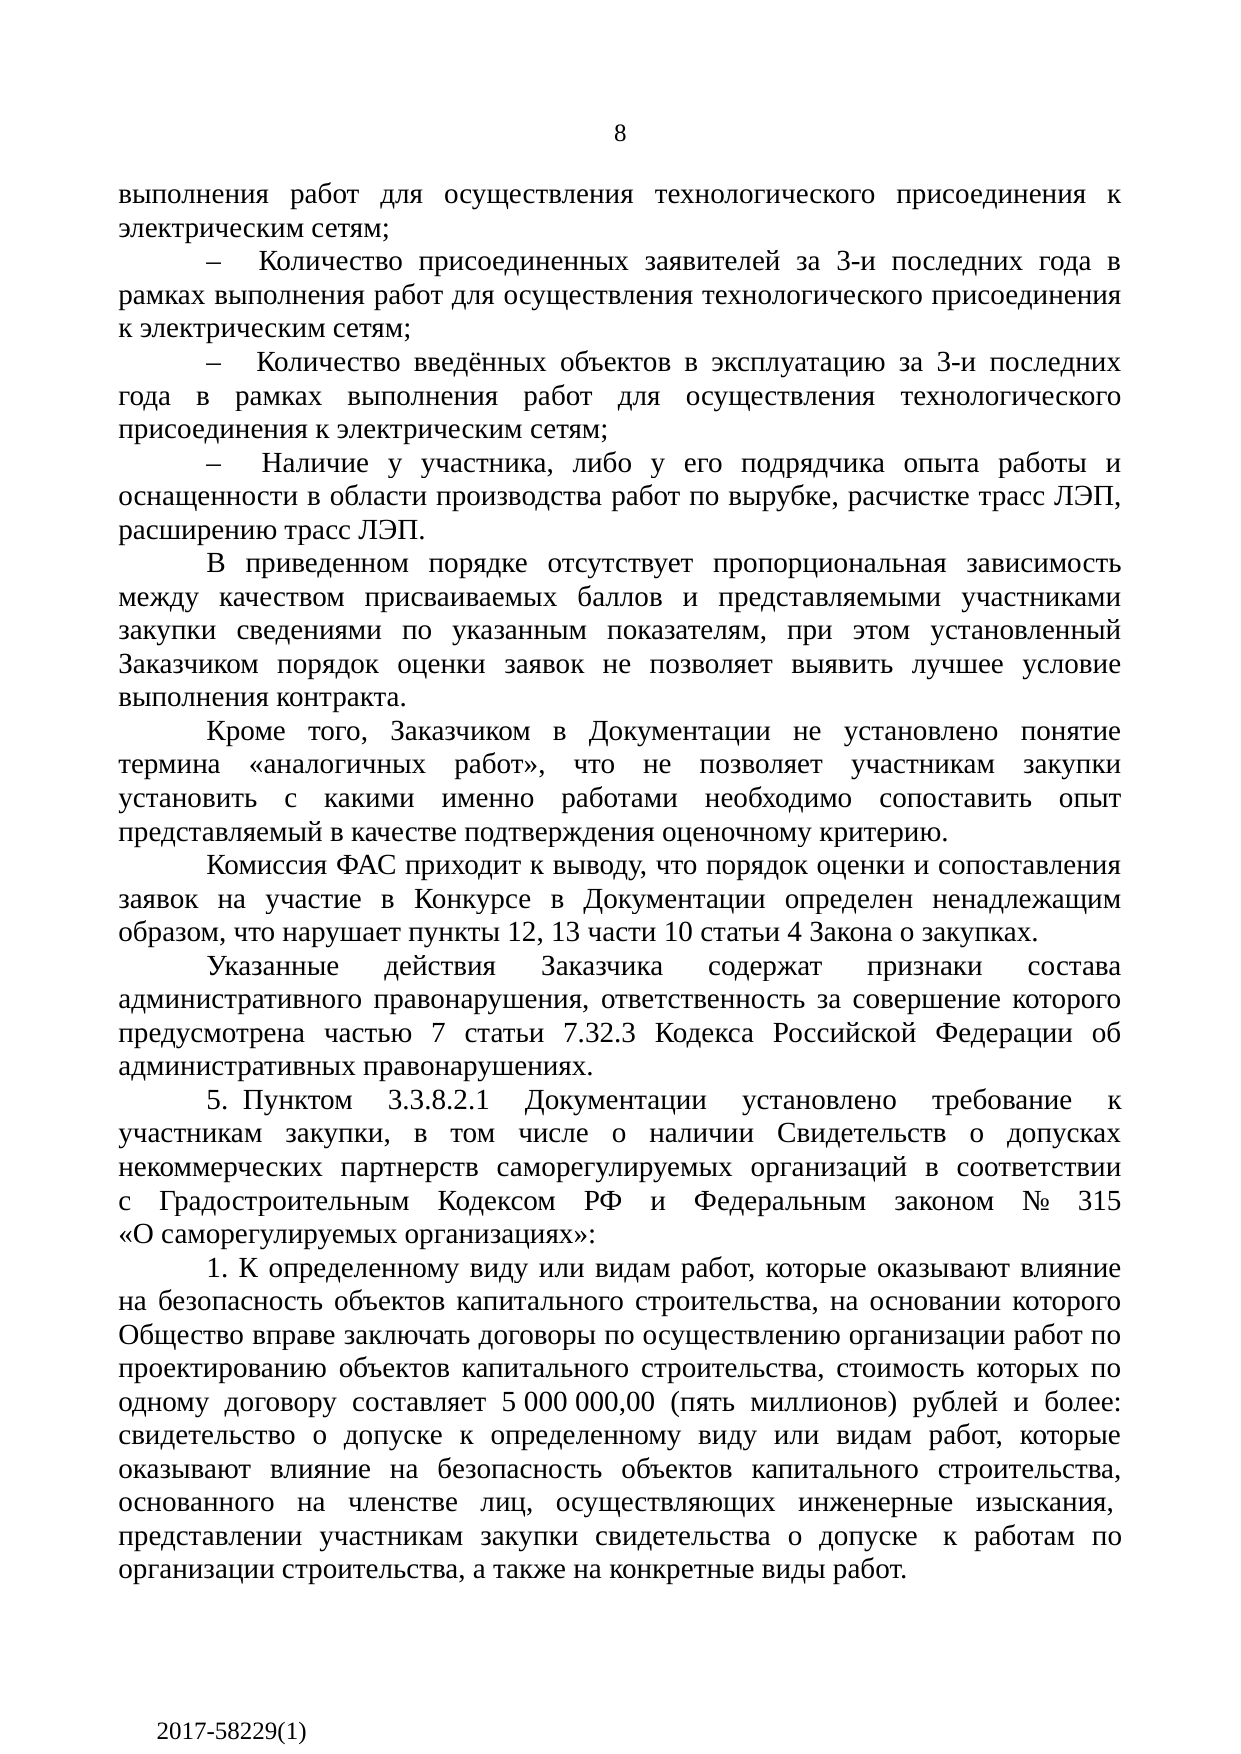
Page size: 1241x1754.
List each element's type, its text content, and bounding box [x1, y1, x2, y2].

text 1. К определенному виду или видам работ, которые оказывают влияние на безопасность объектов капитального строительства, на основании которого Общество вправе заключать договоры по осуществлению организации работ по проектированию объектов капитального строительства, стоимость которых по одному договору составляет 5 000 000,00 (пять миллионов) рублей и более: свидетельство о допуске к определенному виду или видам работ, которые оказывают влияние на безопасность объектов капитального строительства, основанного на членстве лиц, осуществляющих инженерные изыскания, представлении участникам закупки свидетельства о допуске к работам по организации строительства, а также на конкретные виды работ. [118, 1250, 1122, 1585]
text – Наличие у участника, либо у его подрядчика опыта работы и оснащенности в области производства работ по вырубке, расчистке трасс ЛЭП, расширению трасс ЛЭП. [118, 445, 1122, 545]
text Комиссия ФАС приходит к выводу, что порядок оценки и сопоставления заявок на участие в Конкурсе в Документации определен ненадлежащим образом, что нарушает пункты 12, 13 части 10 статьи 4 Закона о закупках. [118, 847, 1122, 948]
text выполнения работ для осуществления технологического присоединения к электрическим сетям; [118, 176, 1122, 243]
text Указанные действия Заказчика содержат признаки состава административного правонарушения, ответственность за совершение которого предусмотрена частью 7 статьи 7.32.3 Кодекса Российской Федерации об административных правонарушениях. [118, 948, 1122, 1082]
text 5. Пунктом 3.3.8.2.1 Документации установлено требование к участникам закупки, в том числе о наличии Свидетельств о допусках некоммерческих партнерств саморегулируемых организаций в соответствии с Градостроительным Кодексом РФ и Федеральным законом № 315 «О саморегулируемых организациях»: [118, 1082, 1122, 1250]
text – Количество присоединенных заявителей за 3-и последних года в рамках выполнения работ для осуществления технологического присоединения к электрическим сетям; [118, 243, 1122, 344]
text – Количество введённых объектов в эксплуатацию за 3-и последних года в рамках выполнения работ для осуществления технологического присоединения к электрическим сетям; [118, 344, 1122, 445]
text В приведенном порядке отсутствует пропорциональная зависимость между качеством присваиваемых баллов и представляемыми участниками закупки сведениями по указанным показателям, при этом установленный Заказчиком порядок оценки заявок не позволяет выявить лучшее условие выполнения контракта. [118, 545, 1122, 713]
text Кроме того, Заказчиком в Документации не установлено понятие термина «аналогичных работ», что не позволяет участникам закупки установить с какими именно работами необходимо сопоставить опыт представляемый в качестве подтверждения оценочному критерию. [118, 713, 1122, 847]
